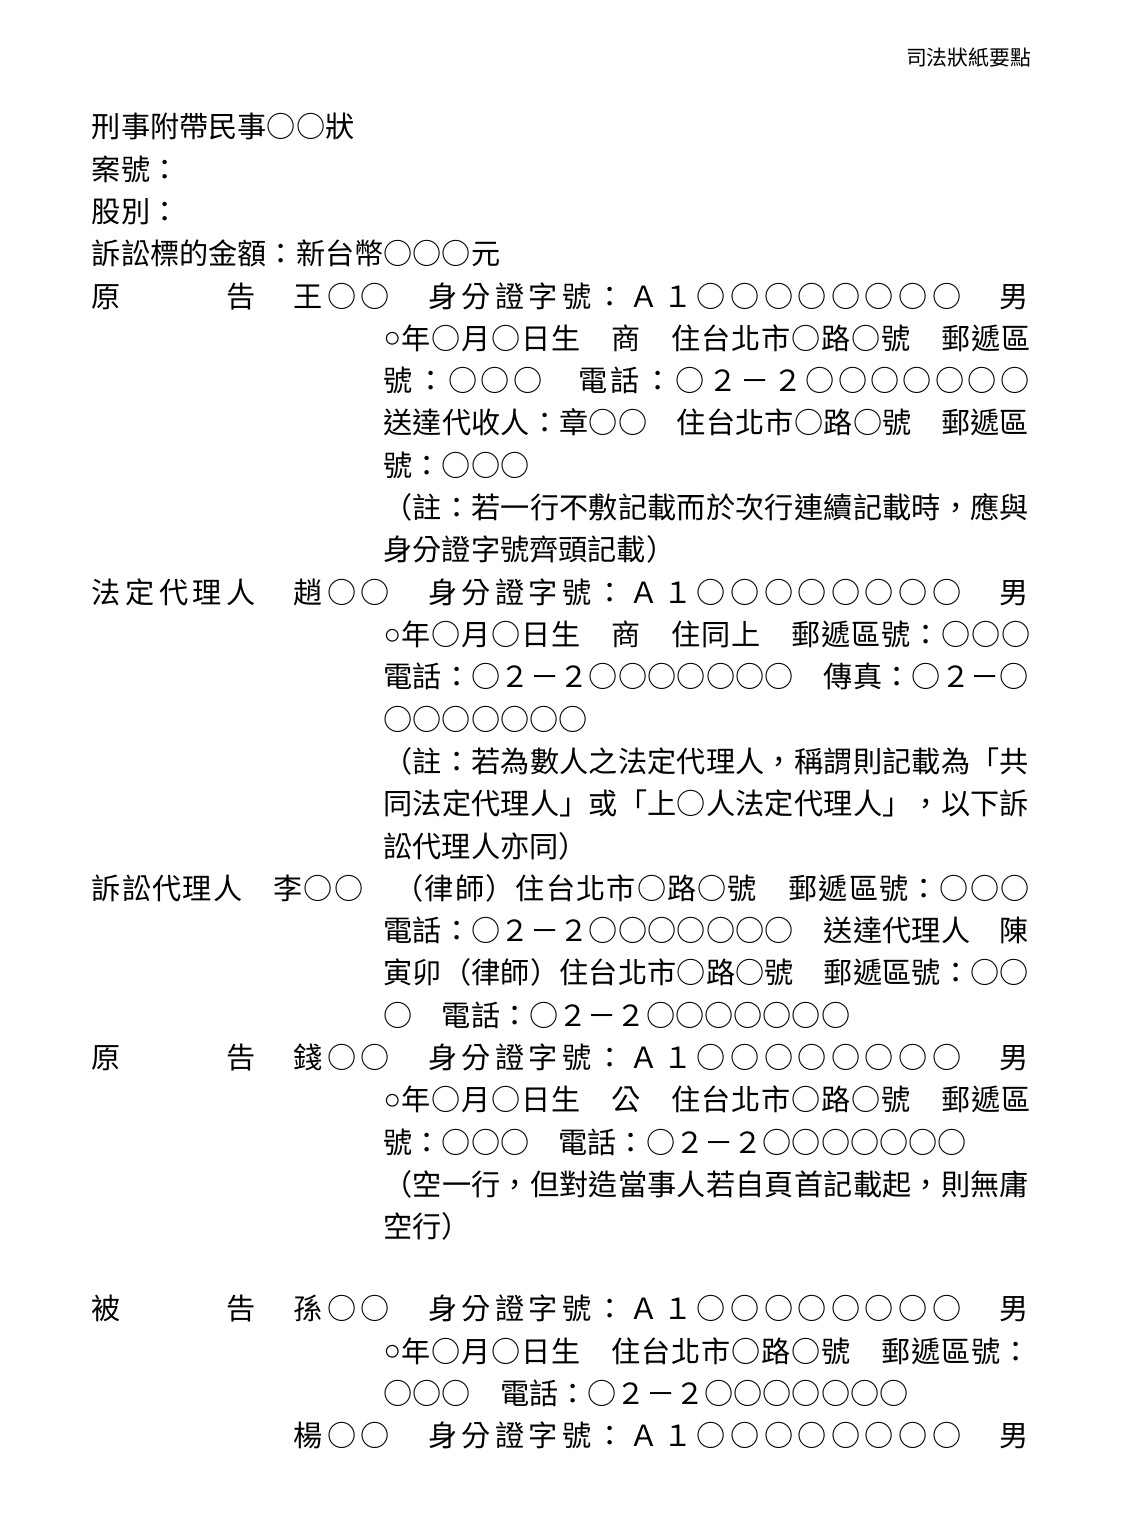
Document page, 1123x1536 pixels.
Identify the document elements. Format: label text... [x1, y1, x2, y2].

text 訴訟標的金額：新台幣○○○元 [92, 231, 1031, 273]
text 法定代理人 趙○○ 身分證字號：Ａ１○○○○○○○○ 男 ○年○月○日生 商 住同上 郵遞區號：○○○ 電話：○２－２○○○○○○○ 傳真：○２－○○○○○○○○ [92, 569, 1031, 738]
text （註：若一行不敷記載而於次行連續記載時，應與身分證字號齊頭記載） [383, 485, 1031, 569]
text 被 告 孫○○ 身分證字號：Ａ１○○○○○○○○ 男 ○年○月○日生 住台北市○路○號 郵遞區號：○○○ 電話：○２－２○○○○○○○ [92, 1286, 1031, 1413]
text 原 告 王○○ 身分證字號：Ａ１○○○○○○○○ 男 ○年○月○日生 商 住台北市○路○號 郵遞區號：○○○ 電話：○２－２○○○○○○○ 送達代收人：章○○ 住台北市○路○號 郵遞區號：○○○ [92, 273, 1031, 485]
text （註：若為數人之法定代理人，稱謂則記載為「共同法定代理人」或「上○人法定代理人」，以下訴訟代理人亦同） [383, 738, 1031, 865]
text 原 告 錢○○ 身分證字號：Ａ１○○○○○○○○ 男 ○年○月○日生 公 住台北市○路○號 郵遞區號：○○○ 電話：○２－２○○○○○○○ [92, 1034, 1031, 1162]
text 股別： [92, 188, 1031, 231]
text 訴訟代理人 李○○ （律師）住台北市○路○號 郵遞區號：○○○ 電話：○２－２○○○○○○○ 送達代理人 陳寅卯（律師）住台北市○路○號 郵遞區號：○○○ 電話：○２－２○○○○○○○ [92, 865, 1031, 1034]
text 楊○○ 身分證字號：Ａ１○○○○○○○○ 男 [92, 1413, 1031, 1455]
text （空一行，但對造當事人若自頁首記載起，則無庸空行） [383, 1162, 1031, 1246]
text 案號： [92, 146, 1031, 188]
text 刑事附帶民事○○狀 [92, 104, 1031, 146]
